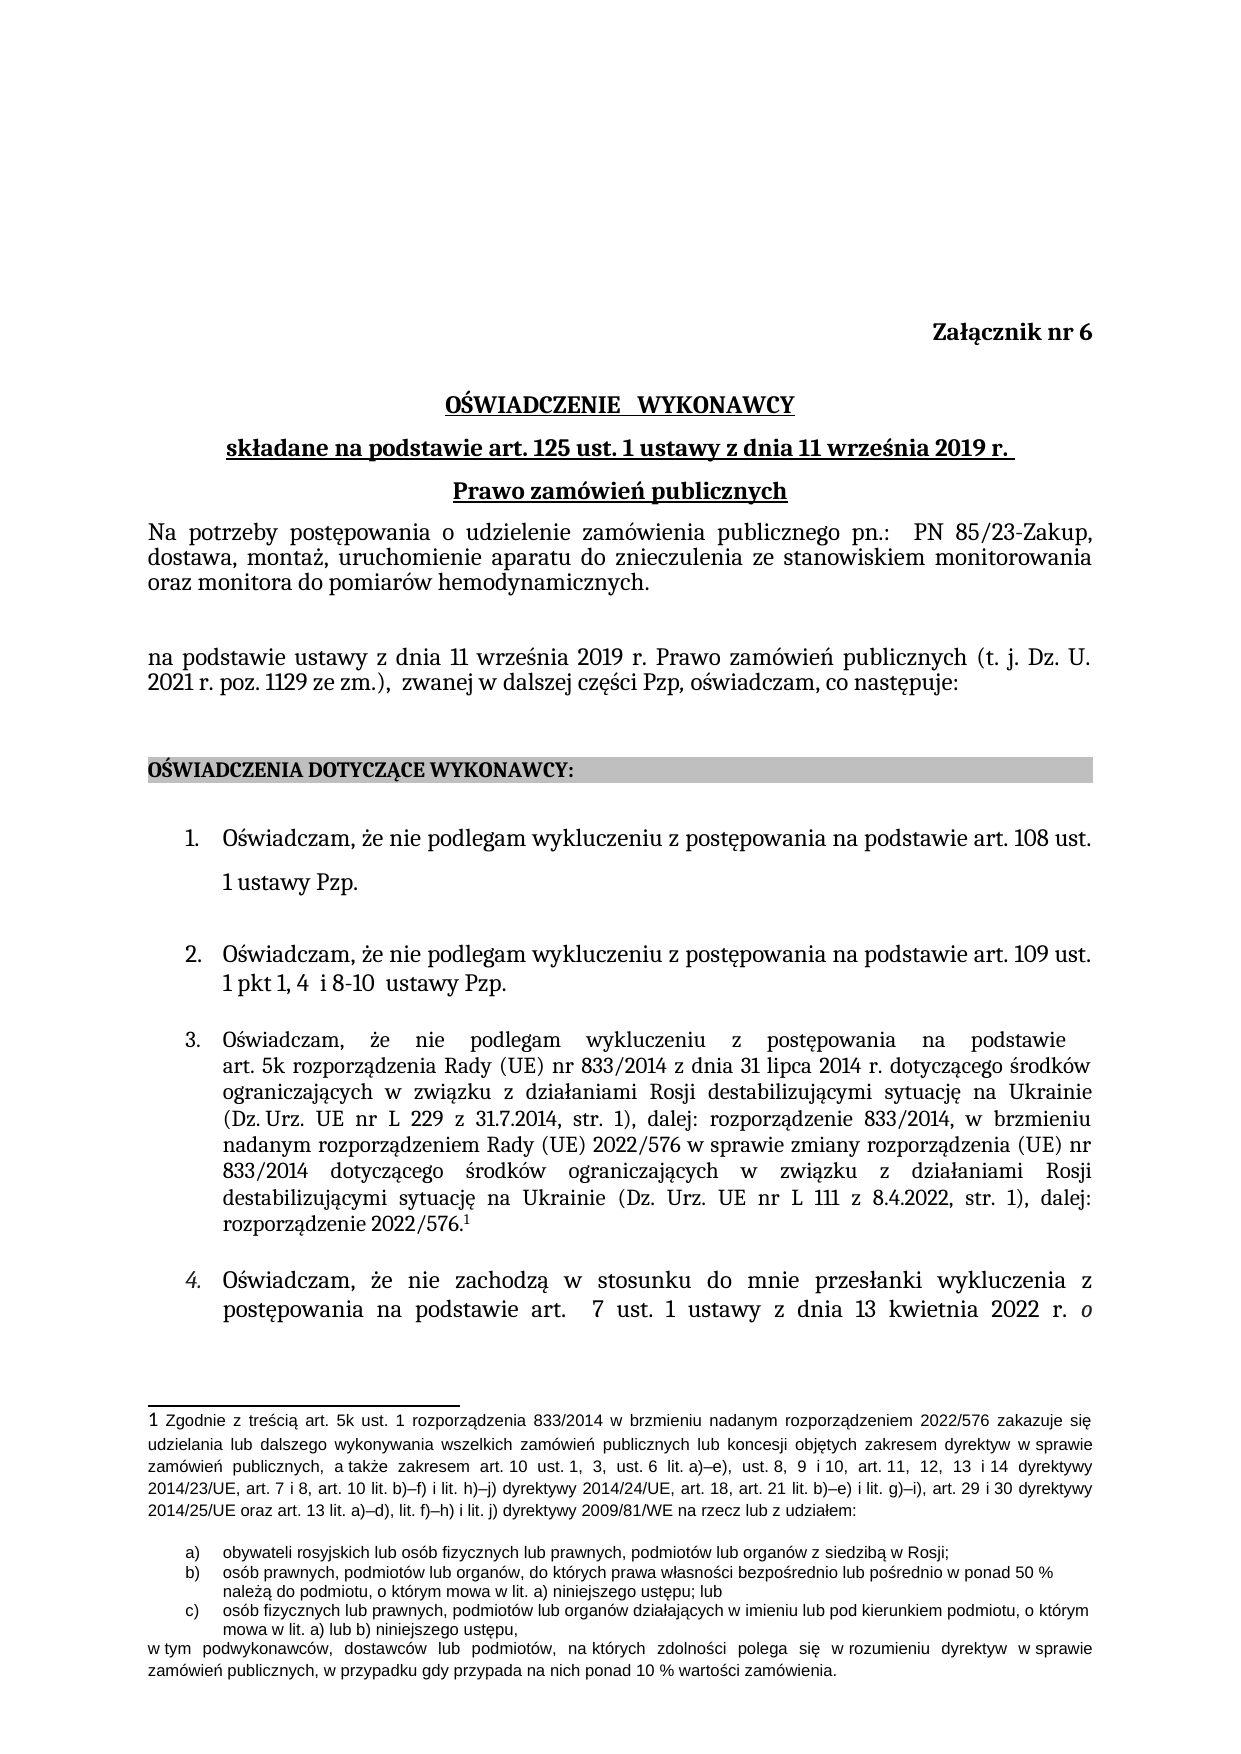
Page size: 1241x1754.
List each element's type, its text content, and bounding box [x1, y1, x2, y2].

list osób fizycznych lub prawnych, podmiotów lub organów działających w imieniu lub pod kierunkiem podmiotu, o którym mowa w lit. a) lub b) niniejszego ustępu, [185, 1601, 1093, 1639]
text OŚWIADCZENIA DOTYCZĄCE WYKONAWCY: [148, 757, 1093, 783]
list w tym podwykonawców, dostawców lub podmiotów, na których zdolności polega się w rozumieniu dyrektyw w sprawie zamówień publicznych, w przypadku gdy przypada na nich ponad 10 % wartości zamówienia. [148, 1639, 1093, 1680]
text na podstawie ustawy z dnia 11 września 2019 r. Prawo zamówień publicznych (t. j. Dz. U. 2021 r. poz. 1129 ze zm.), zwanej w dalszej części Pzp, oświadczam, co następuje: [148, 620, 1093, 695]
text OŚWIADCZENIE WYKONAWCY składane na podstawie art. 125 ust. 1 ustawy z dnia 11 września 2019 r. Prawo zamówień publicznych [148, 391, 1093, 506]
text Załącznik nr 6 [148, 318, 1093, 347]
list obywateli rosyjskich lub osób fizycznych lub prawnych, podmiotów lub organów z siedzibą w Rosji; [185, 1543, 1093, 1562]
list Oświadczam, że nie zachodzą w stosunku do mnie przesłanki wykluczenia z postępowania na podstawie art. 7 ust. 1 ustawy z dnia 13 kwietnia 2022 r. o [185, 1266, 1093, 1324]
text Na potrzeby postępowania o udzielenie zamówienia publicznego pn.: PN 85/23-Zakup, dostawa, montaż, uruchomienie aparatu do znieczulenia ze stanowiskiem monitorowania oraz monitora do pomiarów hemodynamicznych. [148, 520, 1093, 595]
list Oświadczam, że nie podlegam wykluczeniu z postępowania na podstawie art. 109 ust. 1 pkt 1, 4 i 8-10 ustawy Pzp. [185, 940, 1093, 997]
list Oświadczam, że nie podlegam wykluczeniu z postępowania na podstawie art. 5k rozporządzenia Rady (UE) nr 833/2014 z dnia 31 lipca 2014 r. dotyczącego środków ograniczających w związku z działaniami Rosji destabilizującymi sytuację na Ukrainie (Dz. Urz. UE nr L 229 z 31.7.2014, str. 1), dalej: rozporządzenie 833/2014, w brzmieniu nadanym rozporządzeniem Rady (UE) 2022/576 w sprawie zmiany rozporządzenia (UE) nr 833/2014 dotyczącego środków ograniczających w związku z działaniami Rosji destabilizującymi sytuację na Ukrainie (Dz. Urz. UE nr L 111 z 8.4.2022, str. 1), dalej: rozporządzenie 2022/576. [185, 1026, 1093, 1237]
list Zgodnie z treścią art. 5k ust. 1 rozporządzenia 833/2014 w brzmieniu nadanym rozporządzeniem 2022/576 zakazuje się udzielania lub dalszego wykonywania wszelkich zamówień publicznych lub koncesji objętych zakresem dyrektyw w sprawie zamówień publicznych, a także zakresem art. 10 ust. 1, 3, ust. 6 lit. a)–e), ust. 8, 9 i 10, art. 11, 12, 13 i 14 dyrektywy 2014/23/UE, art. 7 i 8, art. 10 lit. b)–f) i lit. h)–j) dyrektywy 2014/24/UE, art. 18, art. 21 lit. b)–e) i lit. g)–i), art. 29 i 30 dyrektywy 2014/25/UE oraz art. 13 lit. a)–d), lit. f)–h) i lit. j) dyrektywy 2009/81/WE na rzecz lub z udziałem: [148, 1406, 1093, 1519]
list osób prawnych, podmiotów lub organów, do których prawa własności bezpośrednio lub pośrednio w ponad 50 % należą do podmiotu, o którym mowa w lit. a) niniejszego ustępu; lub [185, 1562, 1093, 1601]
list Oświadczam, że nie podlegam wykluczeniu z postępowania na podstawie art. 108 ust. 1 ustawy Pzp. [185, 824, 1093, 896]
